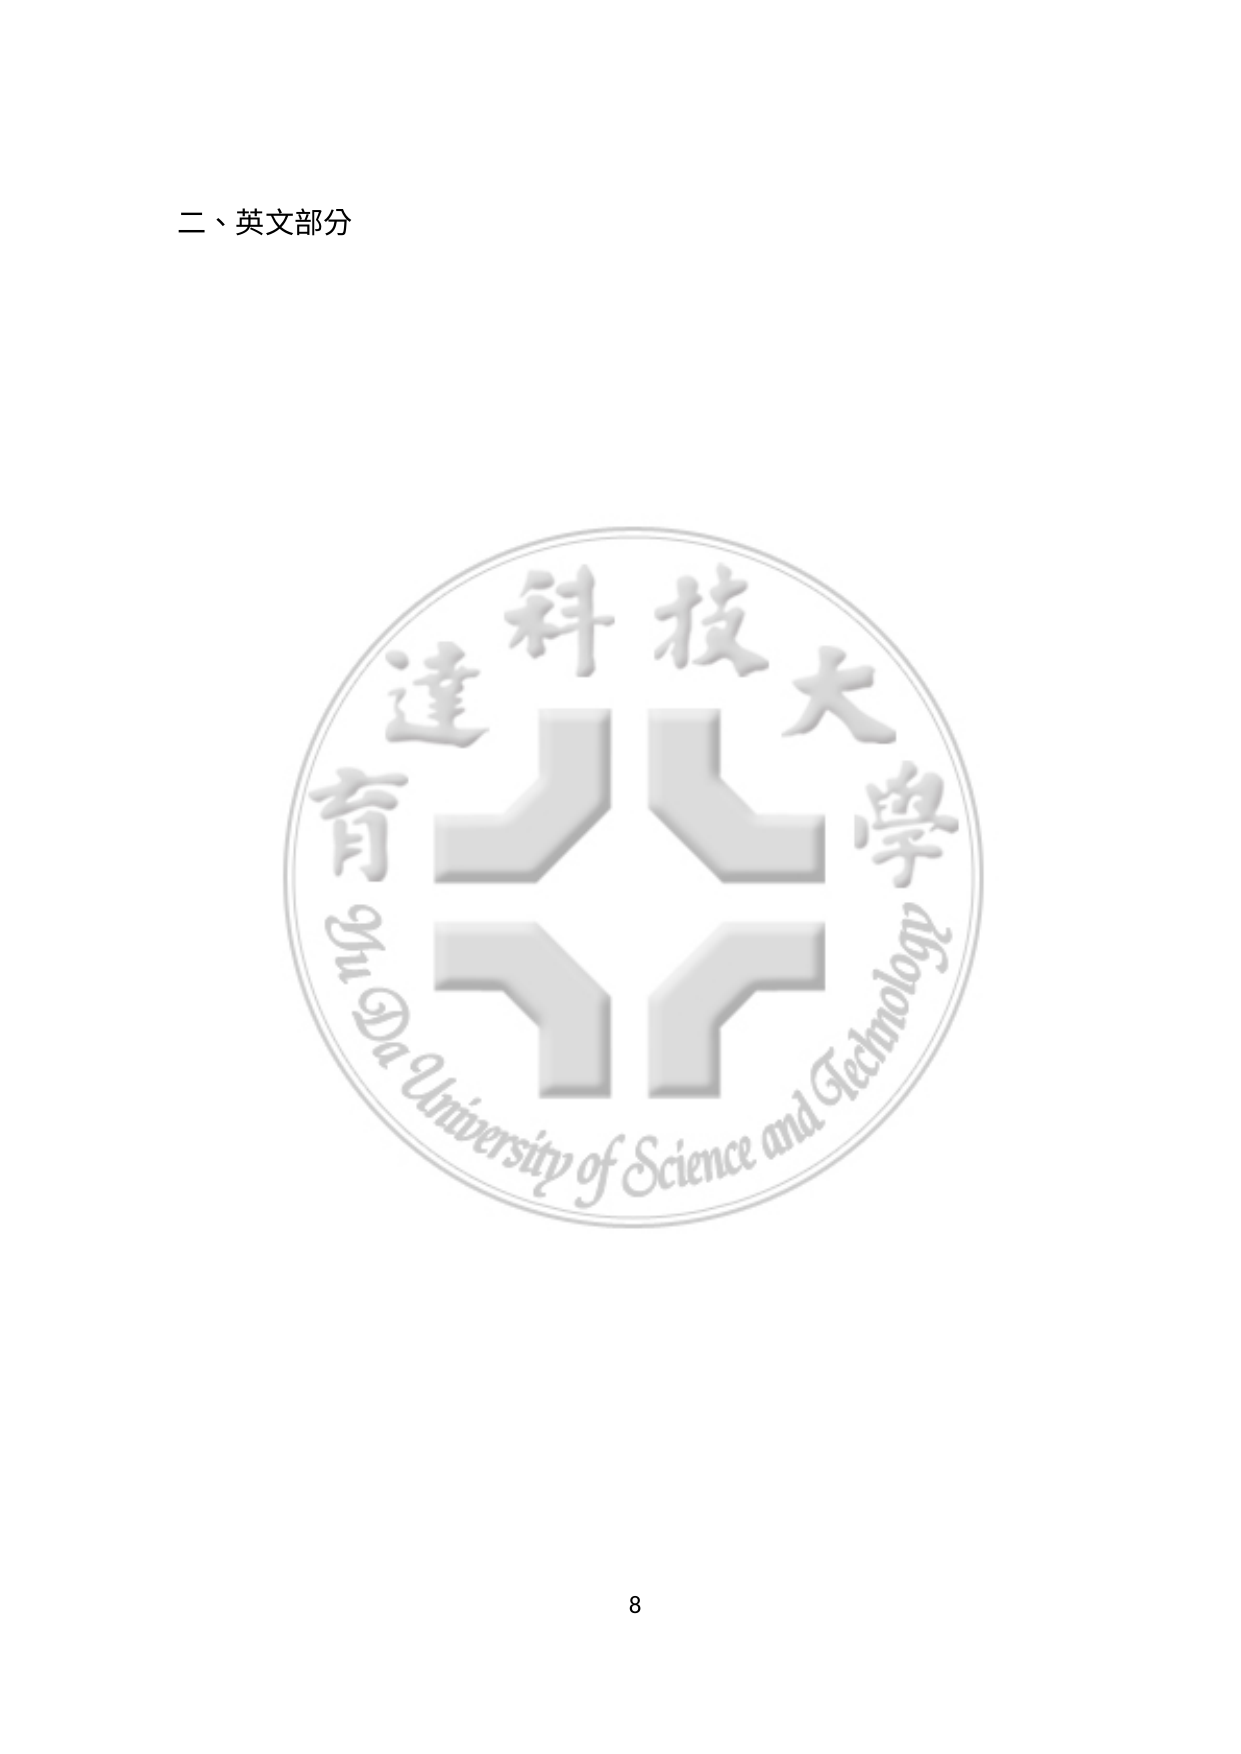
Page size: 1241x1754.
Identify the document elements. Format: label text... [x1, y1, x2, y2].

picture [265, 498, 1005, 1256]
text 二、英文部分 [177, 183, 1092, 258]
